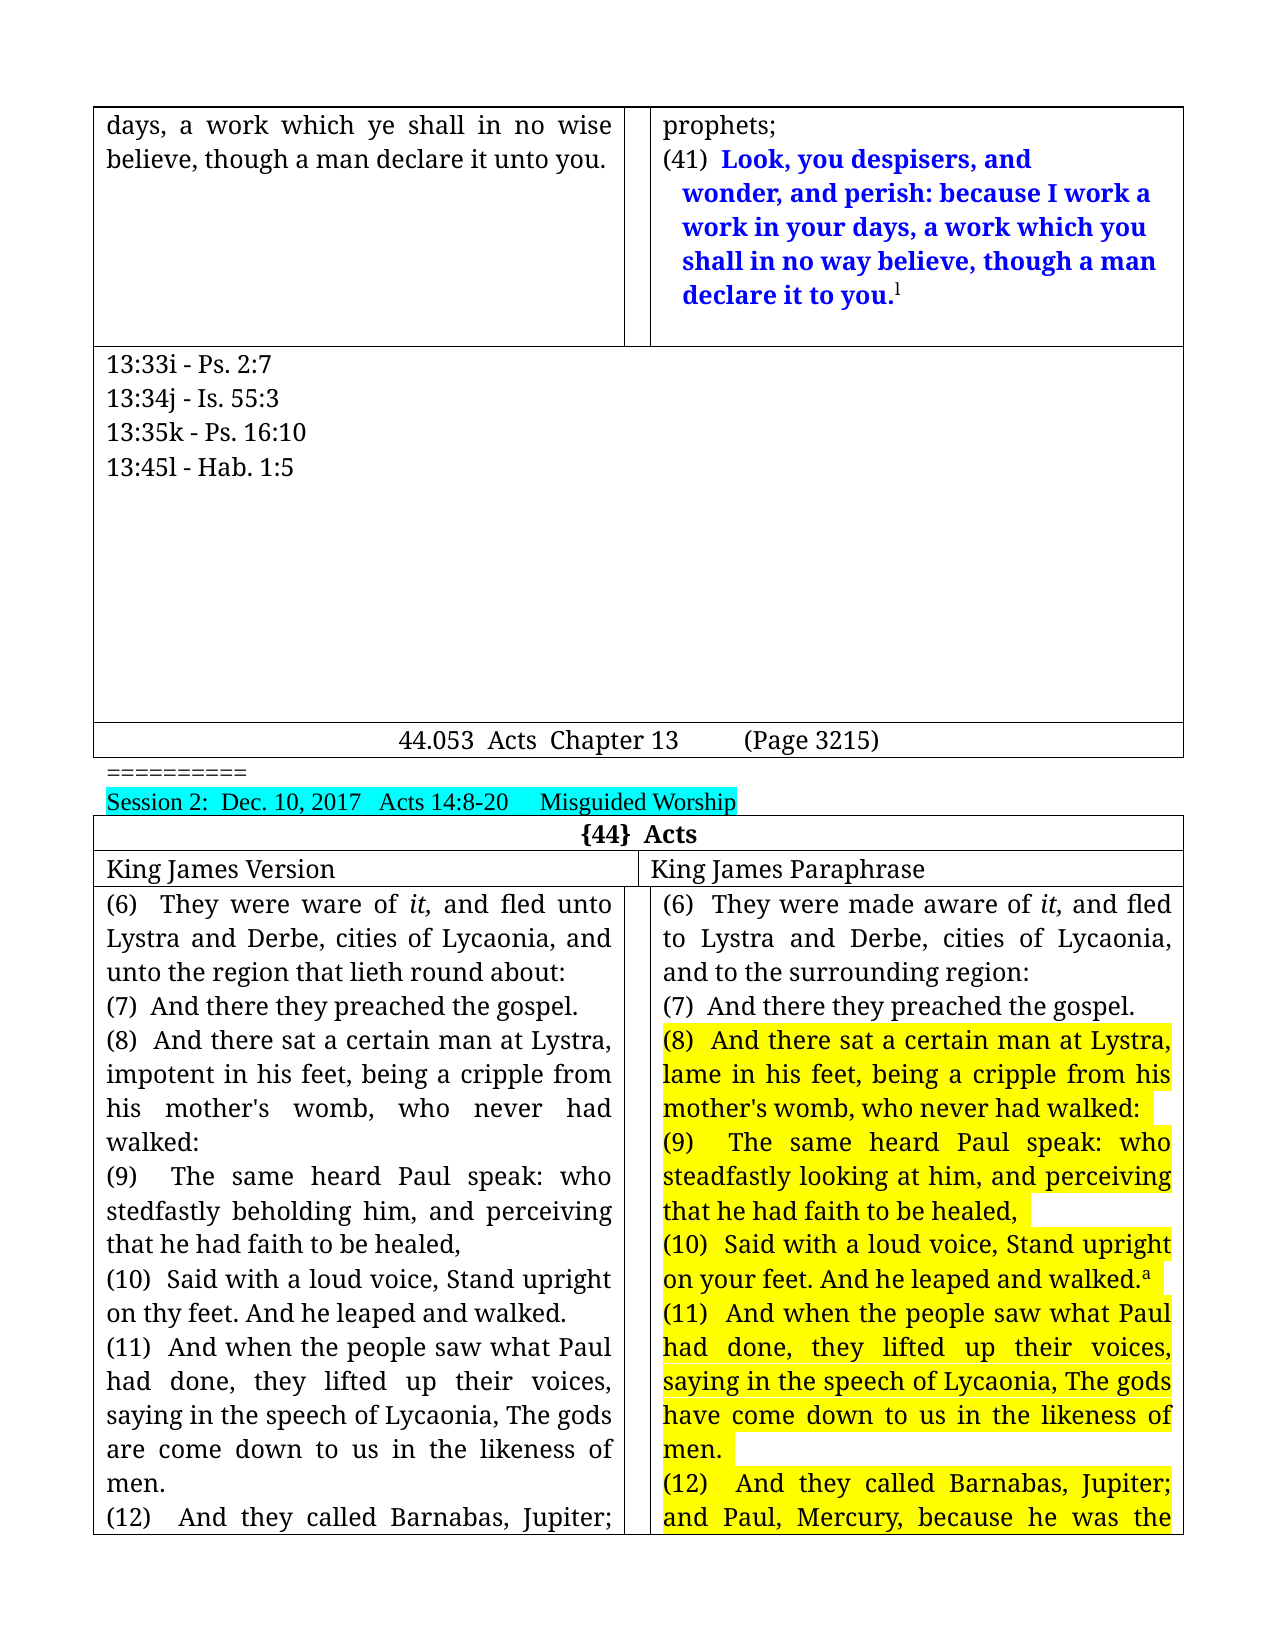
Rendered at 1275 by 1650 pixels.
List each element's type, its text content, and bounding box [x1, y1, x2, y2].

table_cell King James Version [94, 851, 638, 886]
table_cell [625, 887, 650, 1534]
text ========== [106, 758, 1168, 787]
table_cell prophets; (41) Look, you despisers, and wonder, and perish: because I work a work in your days, a work which you shall in no way believe, though a man declare it to you.l [651, 108, 1183, 346]
table_cell (6) They were made aware of it, and fled to Lystra and Derbe, cities of Lycaonia, and to the surrounding region: (7) And there they preached the gospel. (8) And there sat a certain man at Lystra, lame in his feet, being a cripple from his mother's womb, who never had walked: (9) The same heard Paul speak: who steadfastly looking at him, and perceiving that he had faith to be healed, (10) Said with a loud voice, Stand upright on your feet. And he leaped and walked.a (11) And when the people saw what Paul had done, they lifted up their voices, saying in the speech of Lycaonia, The gods have come down to us in the likeness of men. (12) And they called Barnabas, Jupiter; and Paul, Mercury, because he was the [651, 887, 1183, 1534]
text Session 2: Dec. 10, 2017 Acts 14:8-20 Misguided Worship [106, 787, 1168, 815]
table_cell King James Paraphrase [639, 851, 1183, 886]
table_cell 44.053 Acts Chapter 13 (Page 3215) [94, 723, 1183, 757]
table_cell [625, 108, 650, 346]
table_cell 13:33i - Ps. 2:7 13:34j - Is. 55:3 13:35k - Ps. 16:10 13:45l - Hab. 1:5 [94, 347, 1183, 722]
table_cell days, a work which ye shall in no wise believe, though a man declare it unto you. [94, 108, 624, 346]
table_cell (6) They were ware of it, and fled unto Lystra and Derbe, cities of Lycaonia, and unto the region that lieth round about: (7) And there they preached the gospel. (8) And there sat a certain man at Lystra, impotent in his feet, being a cripple from his mother's womb, who never had walked: (9) The same heard Paul speak: who stedfastly beholding him, and perceiving that he had faith to be healed, (10) Said with a loud voice, Stand upright on thy feet. And he leaped and walked. (11) And when the people saw what Paul had done, they lifted up their voices, saying in the speech of Lycaonia, The gods are come down to us in the likeness of men. (12) And they called Barnabas, Jupiter; [94, 887, 624, 1534]
table_header {44} Acts [94, 816, 1183, 850]
